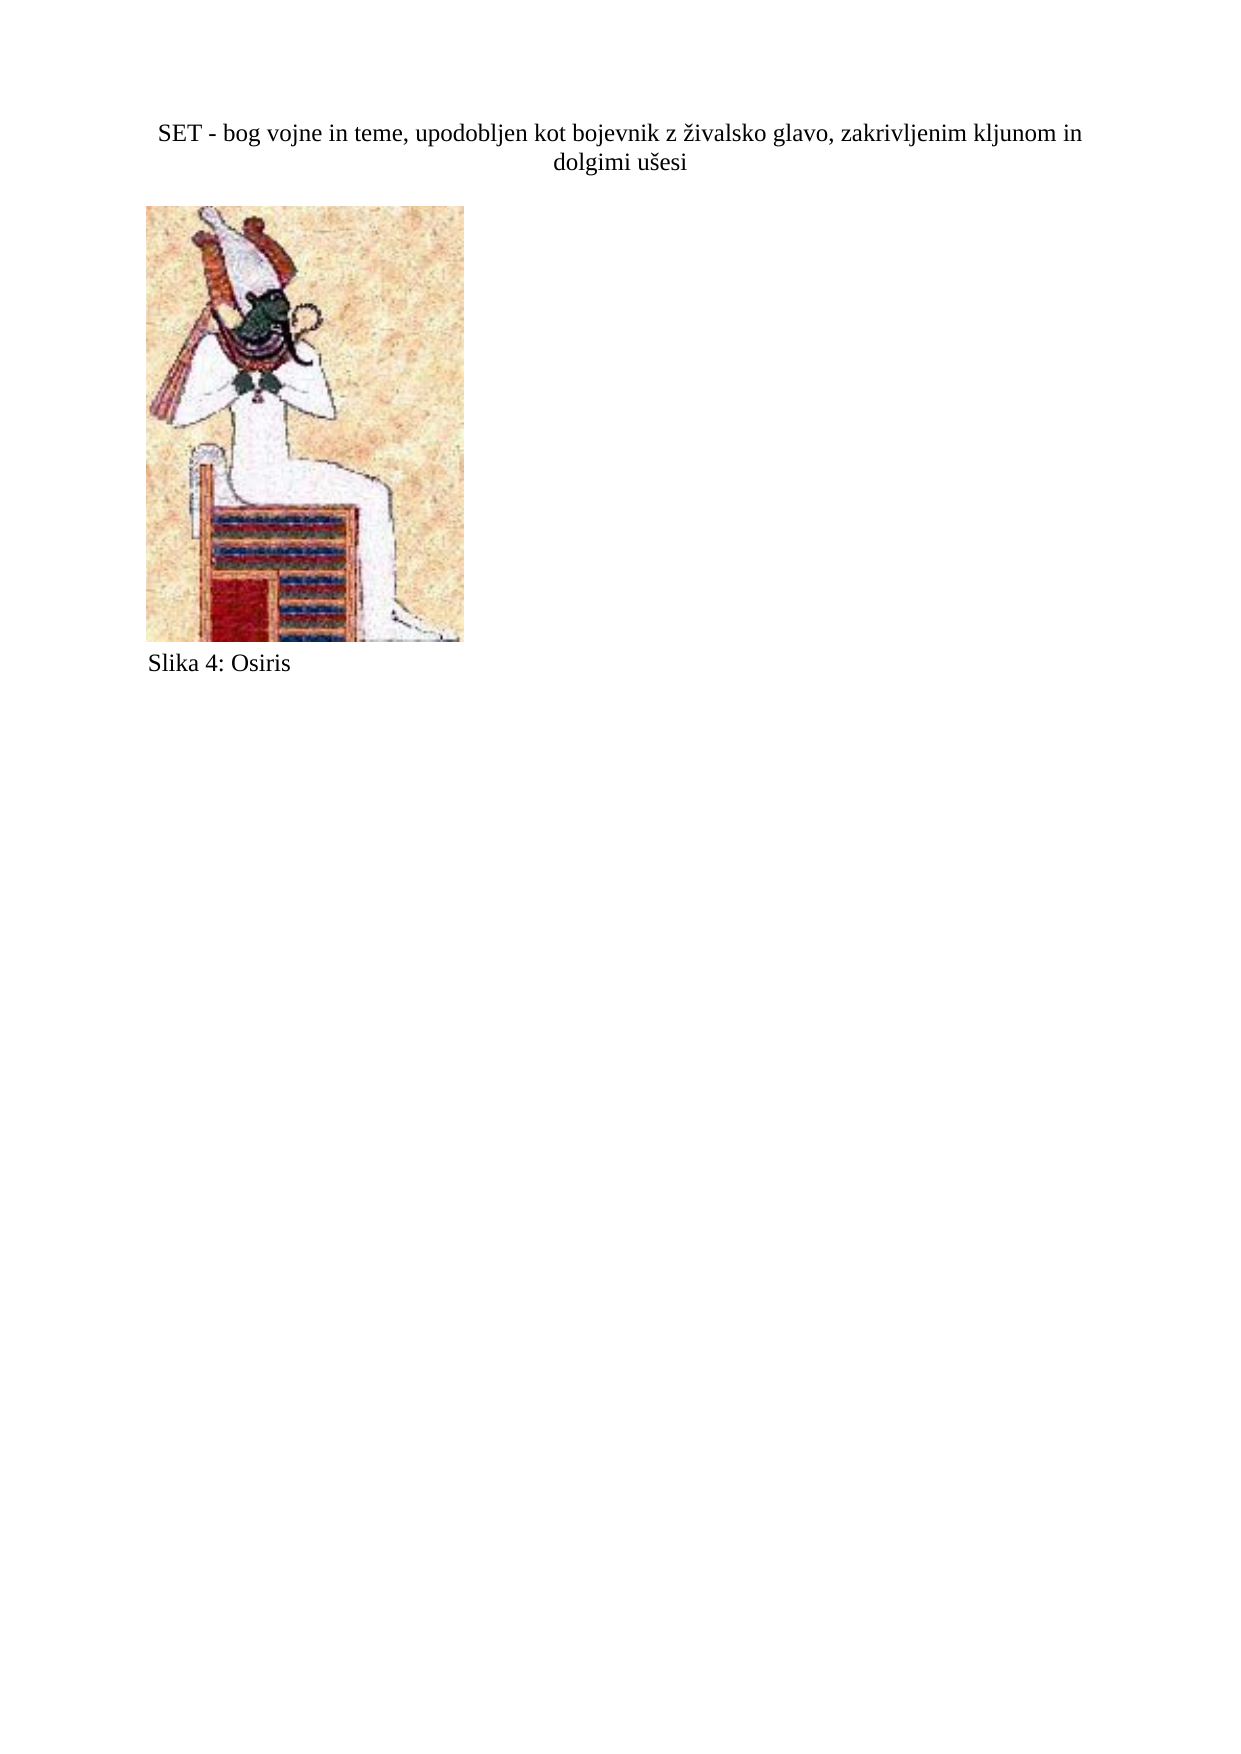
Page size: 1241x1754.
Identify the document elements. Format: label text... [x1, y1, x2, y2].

picture [146, 206, 464, 642]
text Slika 4: Osiris [148, 648, 1122, 677]
text SET - bog vojne in teme, upodobljen kot bojevnik z živalsko glavo, zakrivljenim kljunom in dolgimi ušesi [118, 118, 1122, 176]
